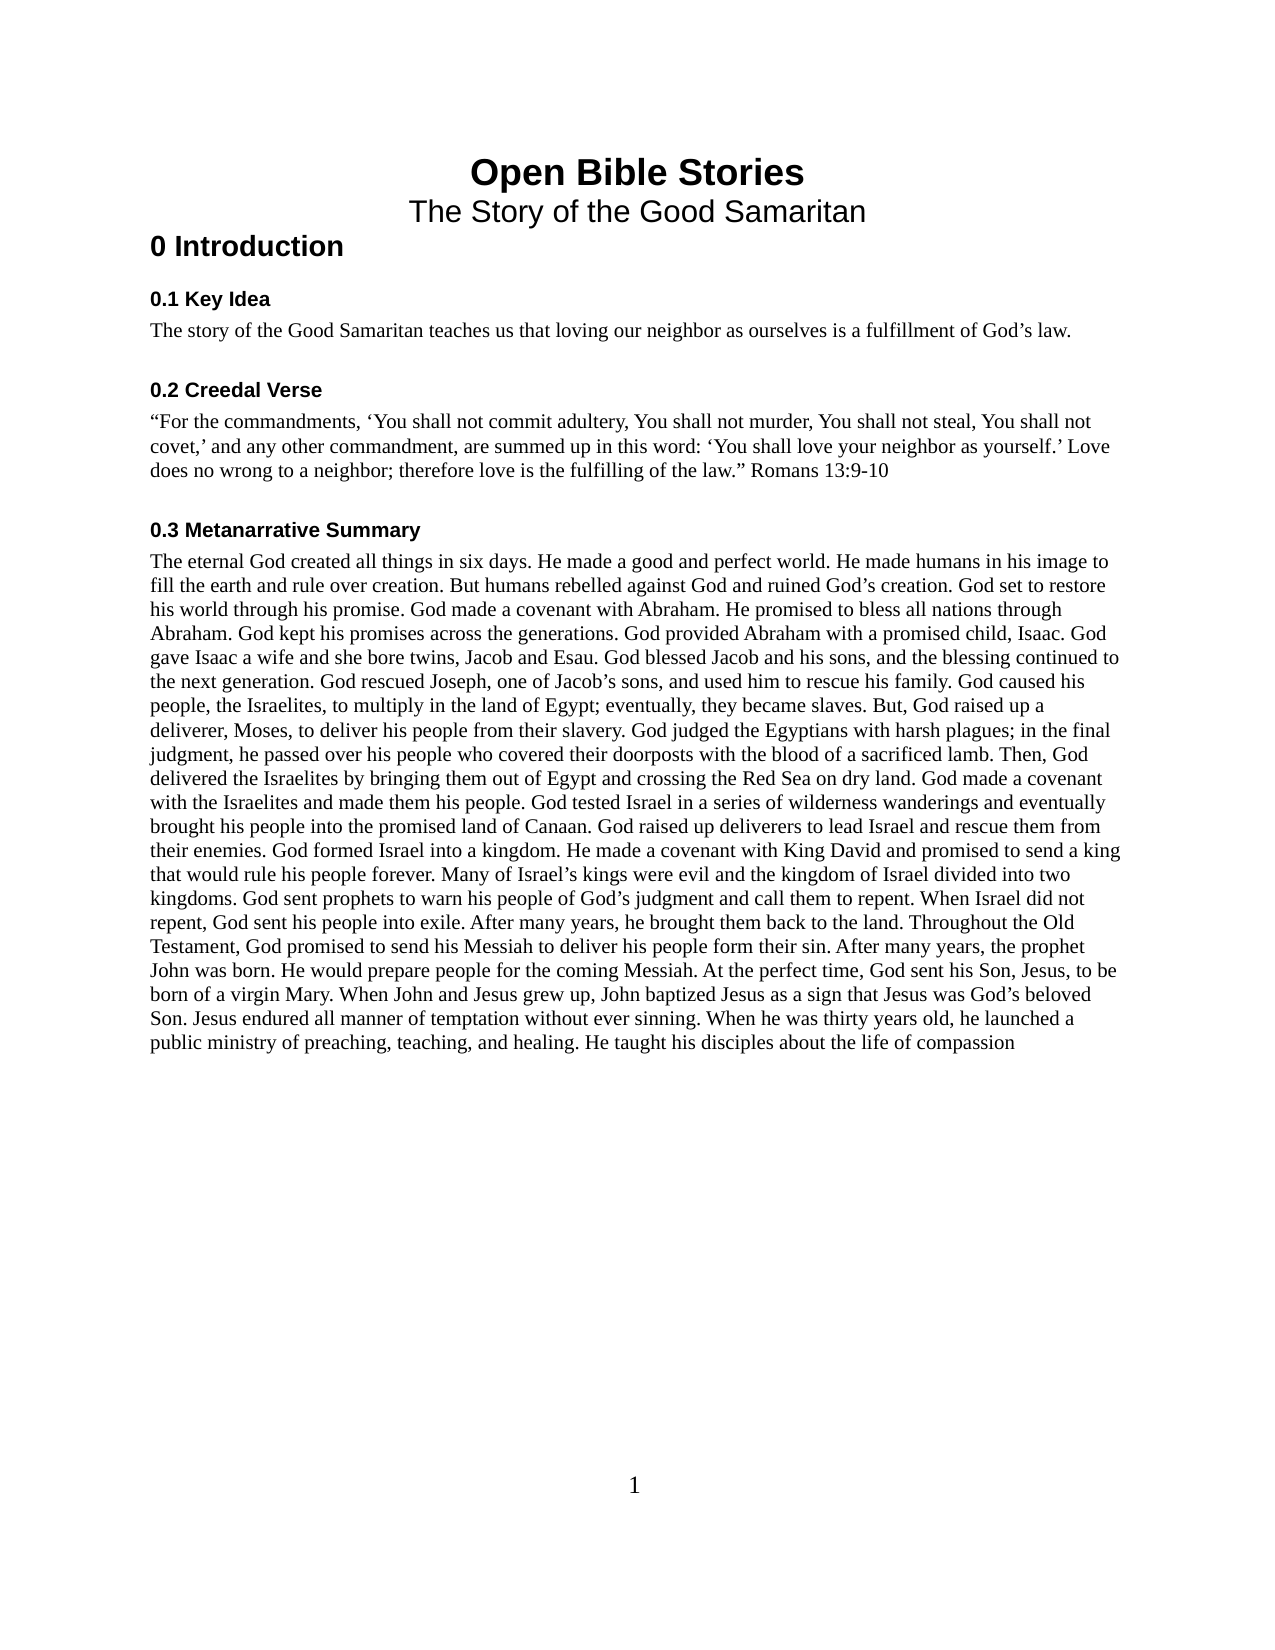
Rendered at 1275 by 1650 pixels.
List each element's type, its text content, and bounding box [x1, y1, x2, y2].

text The eternal God created all things in six days. He made a good and perfect world. He made humans in his image to fill the earth and rule over creation. But humans rebelled against God and ruined God’s creation. God set to restore his world through his promise. God made a covenant with Abraham. He promised to bless all nations through Abraham. God kept his promises across the generations. God provided Abraham with a promised child, Isaac. God gave Isaac a wife and she bore twins, Jacob and Esau. God blessed Jacob and his sons, and the blessing continued to the next generation. God rescued Joseph, one of Jacob’s sons, and used him to rescue his family. God caused his people, the Israelites, to multiply in the land of Egypt; eventually, they became slaves. But, God raised up a deliverer, Moses, to deliver his people from their slavery. God judged the Egyptians with harsh plagues; in the final judgment, he passed over his people who covered their doorposts with the blood of a sacrificed lamb. Then, God delivered the Israelites by bringing them out of Egypt and crossing the Red Sea on dry land. God made a covenant with the Israelites and made them his people. God tested Israel in a series of wilderness wanderings and eventually brought his people into the promised land of Canaan. God raised up deliverers to lead Israel and rescue them from their enemies. God formed Israel into a kingdom. He made a covenant with King David and promised to send a king that would rule his people forever. Many of Israel’s kings were evil and the kingdom of Israel divided into two kingdoms. God sent prophets to warn his people of God’s judgment and call them to repent. When Israel did not repent, God sent his people into exile. After many years, he brought them back to the land. Throughout the Old Testament, God promised to send his Messiah to deliver his people form their sin. After many years, the prophet John was born. He would prepare people for the coming Messiah. At the perfect time, God sent his Son, Jesus, to be born of a virgin Mary. When John and Jesus grew up, John baptized Jesus as a sign that Jesus was God’s beloved Son. Jesus endured all manner of temptation without ever sinning. When he was thirty years old, he launched a public ministry of preaching, teaching, and healing. He taught his disciples about the life of compassion [150, 549, 1125, 1054]
subtitle The Story of the Good Samaritan [150, 193, 1125, 229]
subtitle 0 Introduction [150, 229, 1125, 263]
text “For the commandments, ‘You shall not commit adultery, You shall not murder, You shall not steal, You shall not covet,’ and any other commandment, are summed up in this word: ‘You shall love your neighbor as yourself.’ Love does no wrong to a neighbor; therefore love is the fulfilling of the law.” Romans 13:9-10 [150, 409, 1125, 482]
subtitle 0.2 Creedal Verse [150, 378, 1125, 402]
title Open Bible Stories [150, 150, 1125, 193]
subtitle 0.3 Metanarrative Summary [150, 518, 1125, 542]
text The story of the Good Samaritan teaches us that loving our neighbor as ourselves is a fulfillment of God’s law. [150, 318, 1125, 342]
subtitle 0.1 Key Idea [150, 287, 1125, 311]
